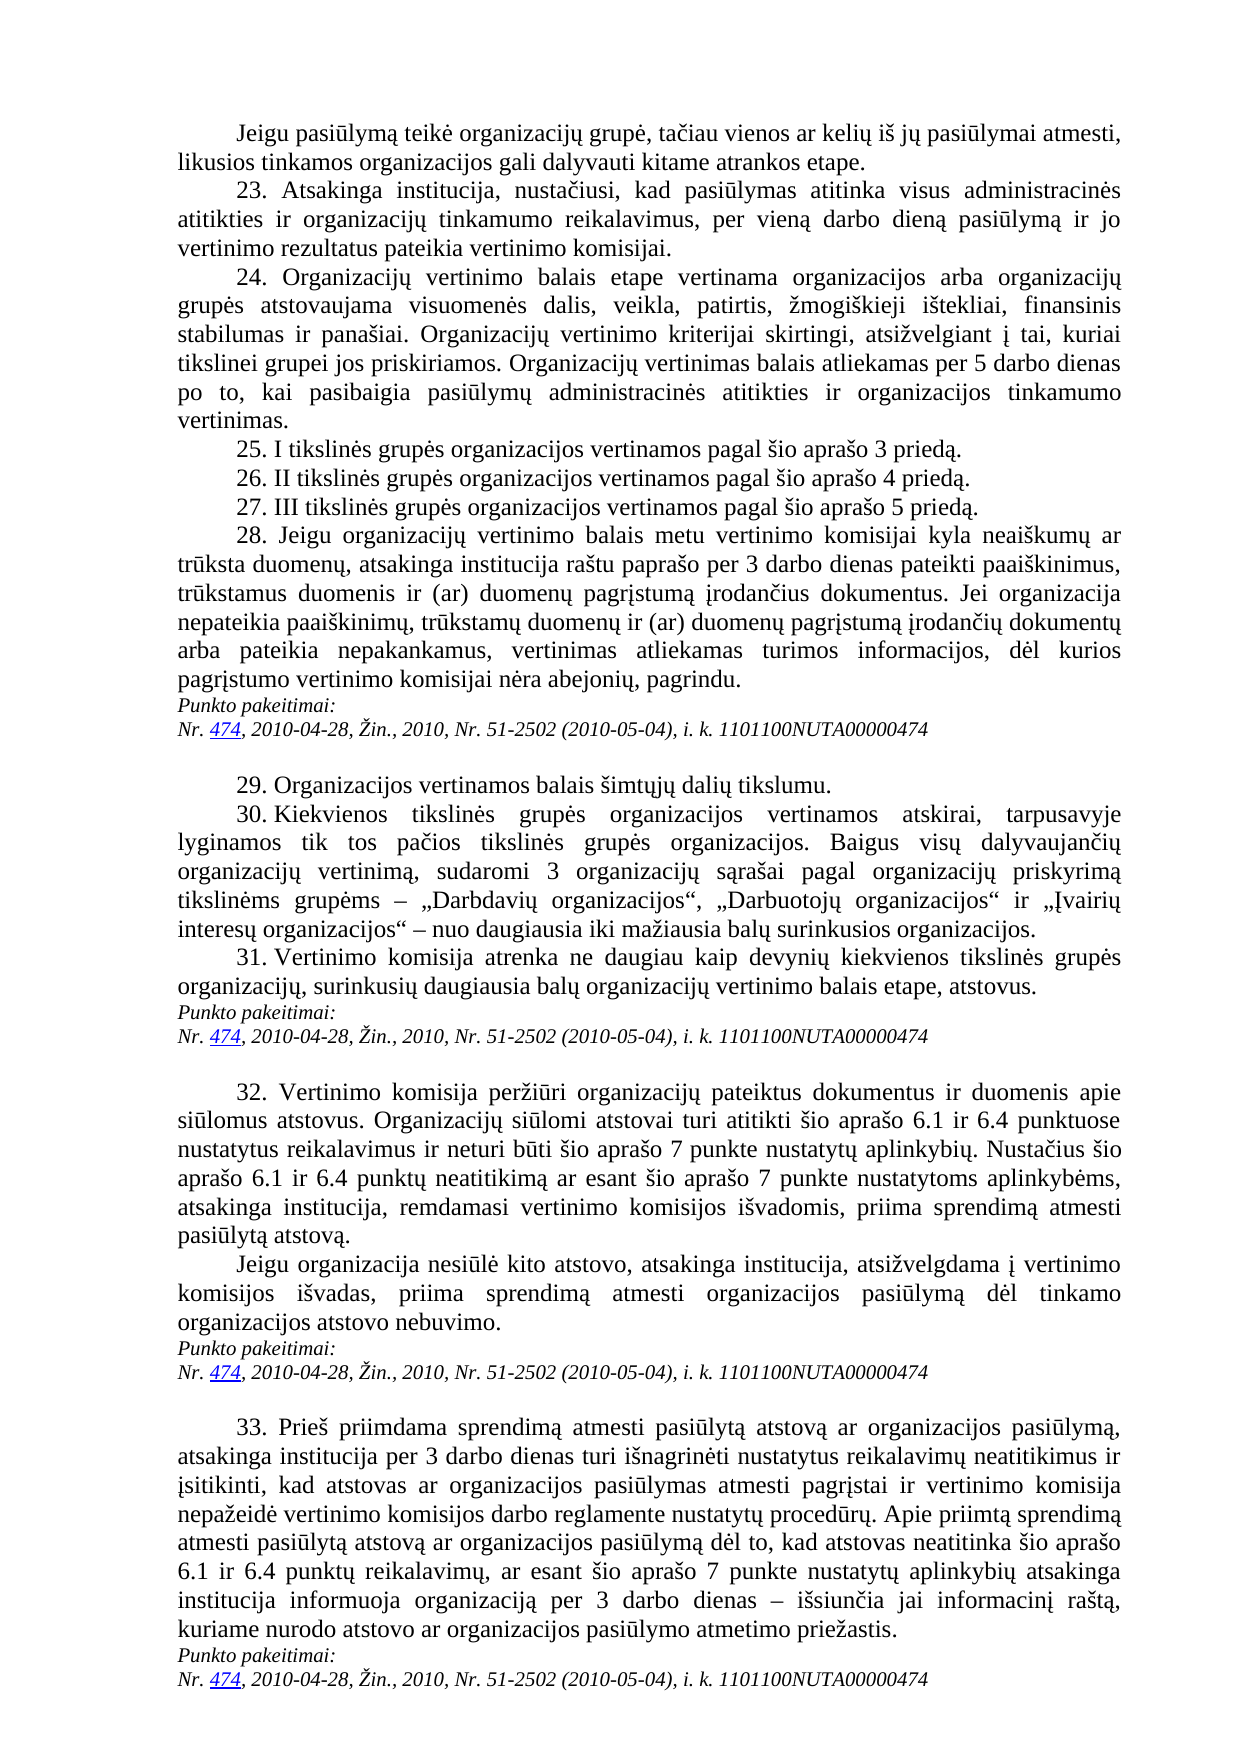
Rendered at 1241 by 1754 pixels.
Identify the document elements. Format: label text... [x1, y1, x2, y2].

text Nr. 474, 2010-04-28, Žin., 2010, Nr. 51-2502 (2010-05-04), i. k. 1101100NUTA00000474 [177, 1360, 1122, 1384]
text 32. Vertinimo komisija peržiūri organizacijų pateiktus dokumentus ir duomenis apie siūlomus atstovus. Organizacijų siūlomi atstovai turi atitikti šio aprašo 6.1 ir 6.4 punktuose nustatytus reikalavimus ir neturi būti šio aprašo 7 punkte nustatytų aplinkybių. Nustačius šio aprašo 6.1 ir 6.4 punktų neatitikimą ar esant šio aprašo 7 punkte nustatytoms aplinkybėms, atsakinga institucija, remdamasi vertinimo komisijos išvadomis, priima sprendimą atmesti pasiūlytą atstovą. [177, 1077, 1122, 1249]
text 30. Kiekvienos tikslinės grupės organizacijos vertinamos atskirai, tarpusavyje lyginamos tik tos pačios tikslinės grupės organizacijos. Baigus visų dalyvaujančių organizacijų vertinimą, sudaromi 3 organizacijų sąrašai pagal organizacijų priskyrimą tikslinėms grupėms – „Darbdavių organizacijos“, „Darbuotojų organizacijos“ ir „Įvairių interesų organizacijos“ – nuo daugiausia iki mažiausia balų surinkusios organizacijos. [177, 799, 1122, 942]
text 31. Vertinimo komisija atrenka ne daugiau kaip devynių kiekvienos tikslinės grupės organizacijų, surinkusių daugiausia balų organizacijų vertinimo balais etape, atstovus. [177, 942, 1122, 1000]
text Nr. 474, 2010-04-28, Žin., 2010, Nr. 51-2502 (2010-05-04), i. k. 1101100NUTA00000474 [177, 1024, 1122, 1048]
text Jeigu pasiūlymą teikė organizacijų grupė, tačiau vienos ar kelių iš jų pasiūlymai atmesti, likusios tinkamos organizacijos gali dalyvauti kitame atrankos etape. [177, 118, 1122, 176]
text Nr. 474, 2010-04-28, Žin., 2010, Nr. 51-2502 (2010-05-04), i. k. 1101100NUTA00000474 [177, 1667, 1122, 1691]
text 33. Prieš priimdama sprendimą atmesti pasiūlytą atstovą ar organizacijos pasiūlymą, atsakinga institucija per 3 darbo dienas turi išnagrinėti nustatytus reikalavimų neatitikimus ir įsitikinti, kad atstovas ar organizacijos pasiūlymas atmesti pagrįstai ir vertinimo komisija nepažeidė vertinimo komisijos darbo reglamente nustatytų procedūrų. Apie priimtą sprendimą atmesti pasiūlytą atstovą ar organizacijos pasiūlymą dėl to, kad atstovas neatitinka šio aprašo 6.1 ir 6.4 punktų reikalavimų, ar esant šio aprašo 7 punkte nustatytų aplinkybių atsakinga institucija informuoja organizaciją per 3 darbo dienas – išsiunčia jai informacinį raštą, kuriame nurodo atstovo ar organizacijos pasiūlymo atmetimo priežastis. [177, 1412, 1122, 1642]
text Nr. 474, 2010-04-28, Žin., 2010, Nr. 51-2502 (2010-05-04), i. k. 1101100NUTA00000474 [177, 717, 1122, 741]
text 23. Atsakinga institucija, nustačiusi, kad pasiūlymas atitinka visus administracinės atitikties ir organizacijų tinkamumo reikalavimus, per vieną darbo dieną pasiūlymą ir jo vertinimo rezultatus pateikia vertinimo komisijai. [177, 176, 1122, 262]
text 27. III tikslinės grupės organizacijos vertinamos pagal šio aprašo 5 priedą. [177, 492, 1122, 521]
text Punkto pakeitimai: [177, 1642, 1122, 1667]
text Punkto pakeitimai: [177, 1336, 1122, 1360]
text 24. Organizacijų vertinimo balais etape vertinama organizacijos arba organizacijų grupės atstovaujama visuomenės dalis, veikla, patirtis, žmogiškieji ištekliai, finansinis stabilumas ir panašiai. Organizacijų vertinimo kriterijai skirtingi, atsižvelgiant į tai, kuriai tikslinei grupei jos priskiriamos. Organizacijų vertinimas balais atliekamas per 5 darbo dienas po to, kai pasibaigia pasiūlymų administracinės atitikties ir organizacijos tinkamumo vertinimas. [177, 262, 1122, 434]
text 25. I tikslinės grupės organizacijos vertinamos pagal šio aprašo 3 priedą. [177, 434, 1122, 463]
text Punkto pakeitimai: [177, 693, 1122, 717]
text Jeigu organizacija nesiūlė kito atstovo, atsakinga institucija, atsižvelgdama į vertinimo komisijos išvadas, priima sprendimą atmesti organizacijos pasiūlymą dėl tinkamo organizacijos atstovo nebuvimo. [177, 1249, 1122, 1336]
text Punkto pakeitimai: [177, 1000, 1122, 1024]
text 26. II tikslinės grupės organizacijos vertinamos pagal šio aprašo 4 priedą. [177, 463, 1122, 492]
text 28. Jeigu organizacijų vertinimo balais metu vertinimo komisijai kyla neaiškumų ar trūksta duomenų, atsakinga institucija raštu paprašo per 3 darbo dienas pateikti paaiškinimus, trūkstamus duomenis ir (ar) duomenų pagrįstumą įrodančius dokumentus. Jei organizacija nepateikia paaiškinimų, trūkstamų duomenų ir (ar) duomenų pagrįstumą įrodančių dokumentų arba pateikia nepakankamus, vertinimas atliekamas turimos informacijos, dėl kurios pagrįstumo vertinimo komisijai nėra abejonių, pagrindu. [177, 521, 1122, 693]
text 29. Organizacijos vertinamos balais šimtųjų dalių tikslumu. [177, 770, 1122, 799]
